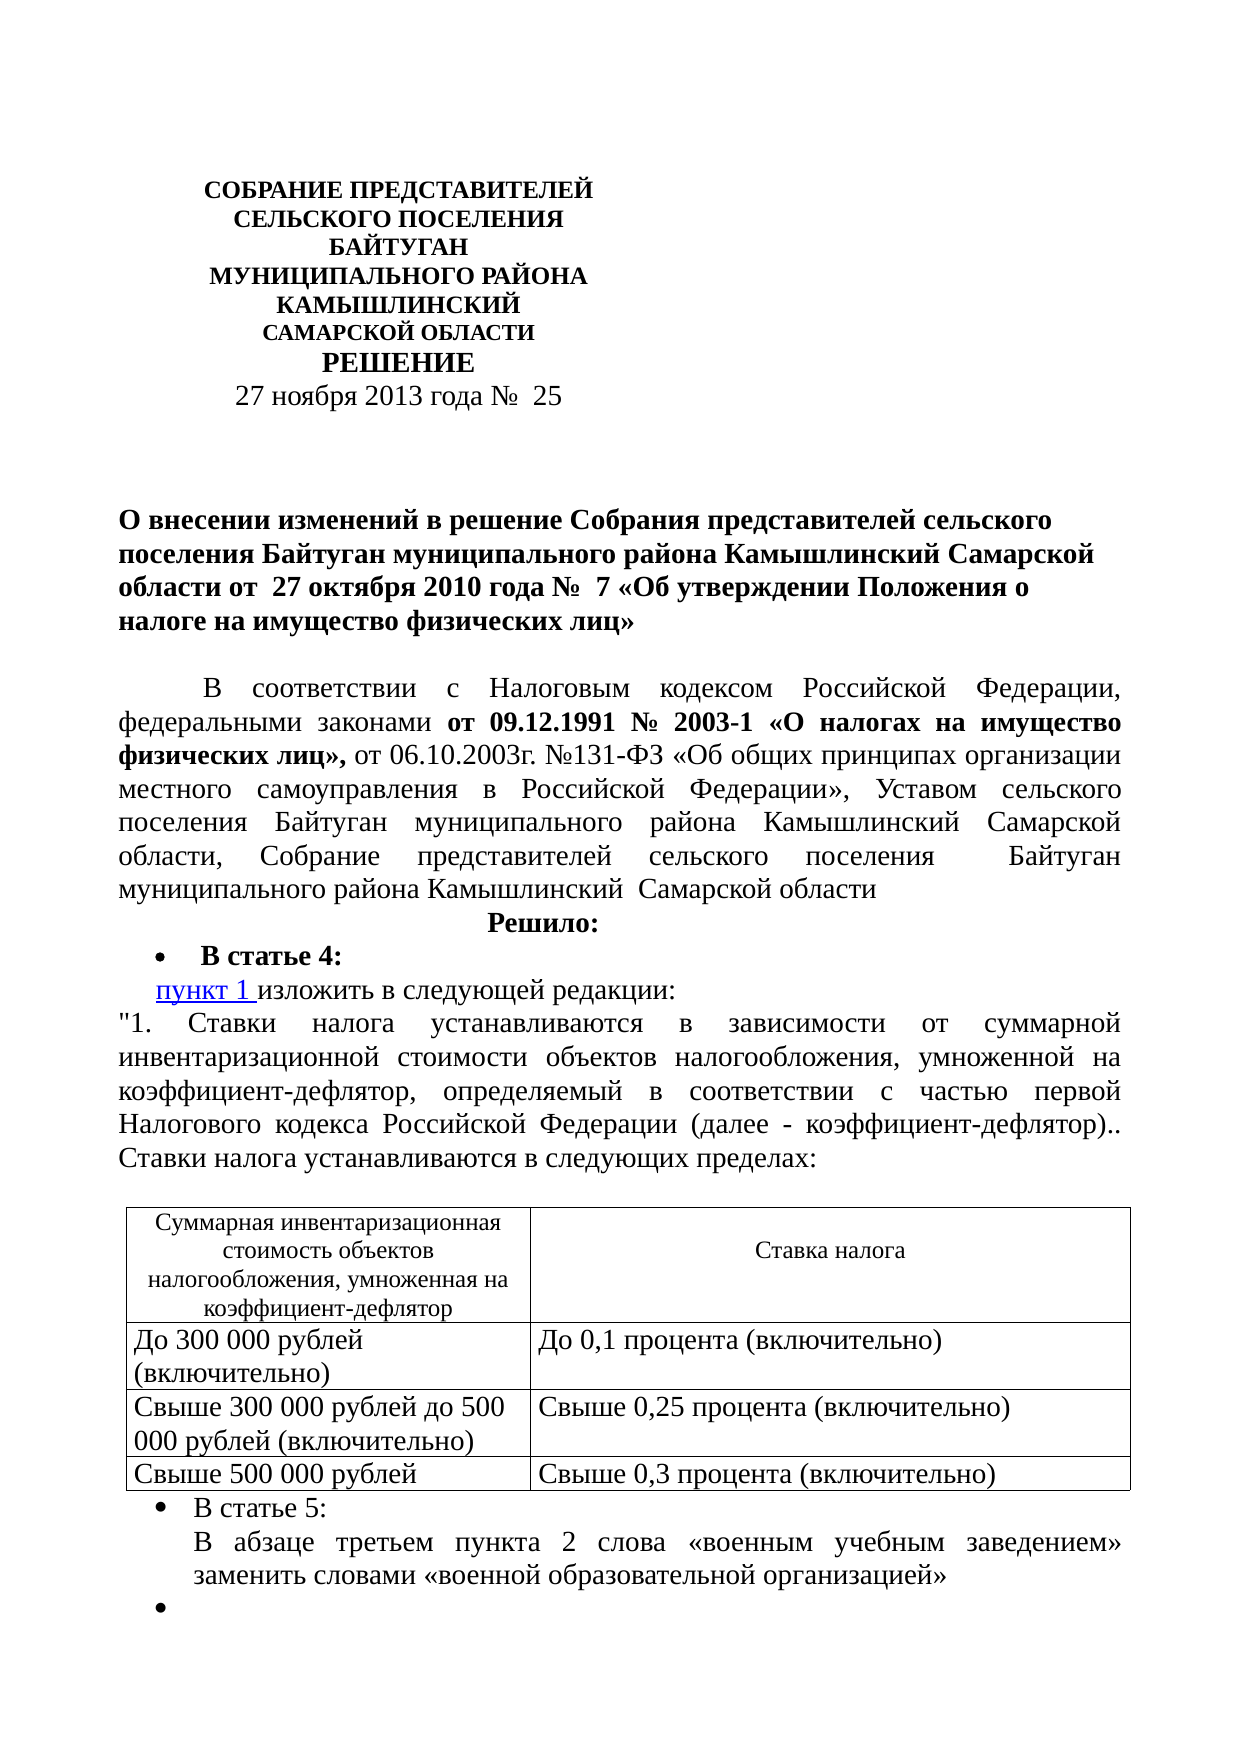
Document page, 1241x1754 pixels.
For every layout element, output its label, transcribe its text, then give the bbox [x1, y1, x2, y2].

text пункт 1 изложить в следующей редакции: [156, 972, 1122, 1006]
list В статье 5: [156, 1491, 1122, 1524]
table_cell Свыше 0,3 процента (включительно) [531, 1457, 1130, 1490]
table_header Ставка налога [531, 1208, 1130, 1322]
table_cell Свыше 300 000 рублей до 500 000 рублей (включительно) [127, 1390, 530, 1456]
table_cell Свыше 500 000 рублей [127, 1457, 530, 1490]
list В статье 4: [156, 938, 1122, 972]
text "1. Ставки налога устанавливаются в зависимости от суммарной инвентаризационной стоимости объектов налогообложения, умноженной на коэффициент-дефлятор, определяемый в соответствии с частью первой Налогового кодекса Российской Федерации (далее - коэффициент-дефлятор).. Ставки налога устанавливаются в следующих пределах: [118, 1006, 1122, 1173]
table_cell До 0,1 процента (включительно) [531, 1323, 1130, 1389]
table_cell Свыше 0,25 процента (включительно) [531, 1390, 1130, 1456]
text Решило: [118, 905, 1122, 938]
text О внесении изменений в решение Собрания представителей сельского поселения Байтуган муниципального района Камышлинский Самарской области от 27 октября 2010 года № 7 «Об утверждении Положения о налоге на имущество физических лиц» [118, 502, 1122, 637]
table_header СОБРАНИЕ ПРЕДСТАВИТЕЛЕЙ СЕЛЬСКОГО ПОСЕЛЕНИЯ БАЙТУГАН муниципального района Камышлинский Самарской области РЕШЕНИЕ 27 ноября 2013 года № 25 [162, 147, 635, 440]
text В соответствии с Налоговым кодексом Российской Федерации, федеральными законами от 09.12.1991 № 2003-1 «О налогах на имущество физических лиц», от 06.10.2003г. №131-ФЗ «Об общих принципах организации местного самоуправления в Российской Федерации», Уставом сельского поселения Байтуган муниципального района Камышлинский Самарской области, Собрание представителей сельского поселения Байтуган муниципального района Камышлинский Самарской области [118, 670, 1122, 905]
table_cell До 300 000 рублей (включительно) [127, 1323, 530, 1389]
text В абзаце третьем пункта 2 слова «военным учебным заведением» заменить словами «военной образовательной организацией» [193, 1524, 1122, 1591]
table_header Суммарная инвентаризационная стоимость объектов налогообложения, умноженная на коэффициент-дефлятор [127, 1208, 530, 1322]
